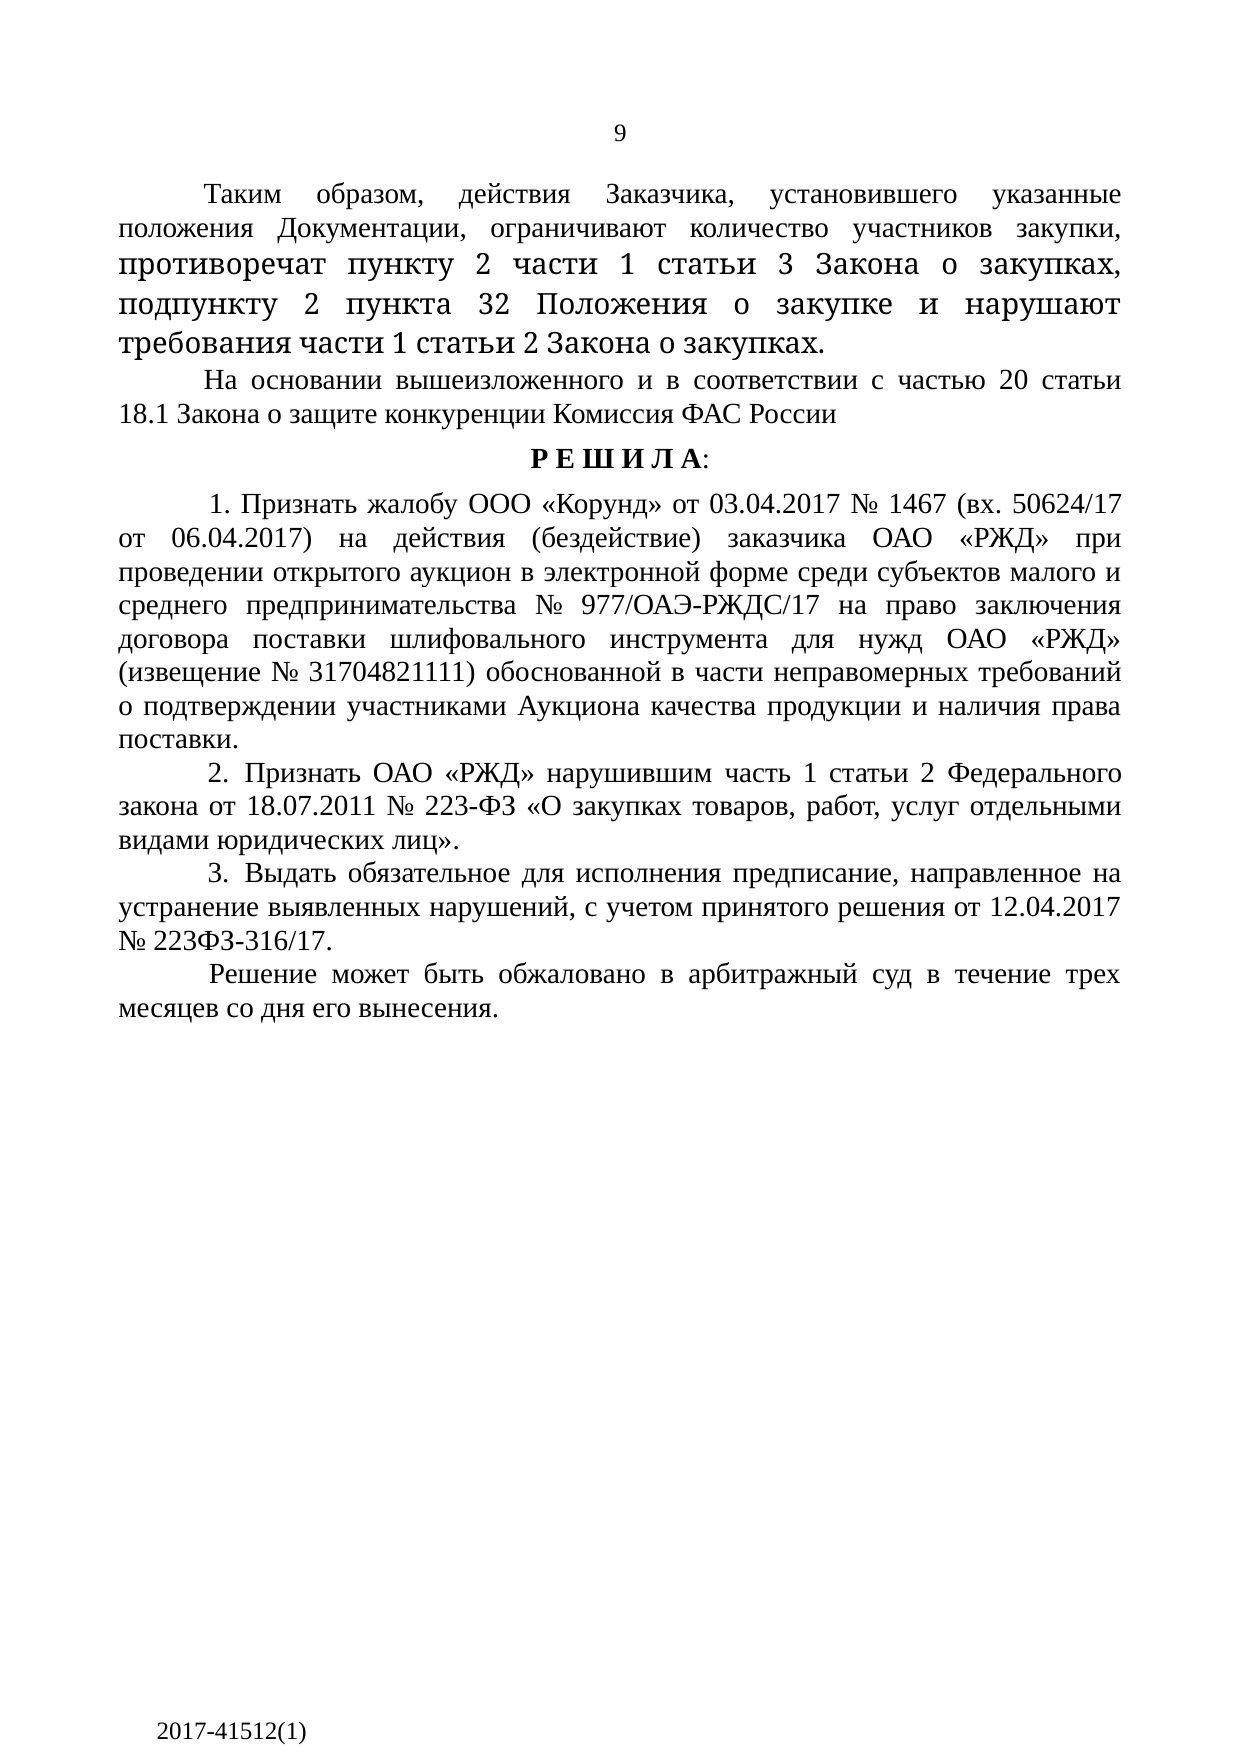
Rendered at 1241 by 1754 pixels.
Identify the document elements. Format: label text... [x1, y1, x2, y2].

text Таким образом, действия Заказчика, установившего указанные положения Документации, ограничивают количество участников закупки, противоречат пункту 2 части 1 статьи 3 Закона о закупках, подпункту 2 пункта 32 Положения о закупке и нарушают требования части 1 статьи 2 Закона о закупках. [118, 176, 1122, 362]
text На основании вышеизложенного и в соответствии с частью 20 статьи 18.1 Закона о защите конкуренции Комиссия ФАС России [118, 362, 1122, 429]
text Решение может быть обжаловано в арбитражный суд в течение трех месяцев со дня его вынесения. [118, 956, 1122, 1023]
text Р Е Ш И Л А: [118, 441, 1122, 475]
text 1. Признать жалобу ООО «Корунд» от 03.04.2017 № 1467 (вх. 50624/17 от 06.04.2017) на действия (бездействие) заказчика ОАО «РЖД» при проведении открытого аукцион в электронной форме среди субъектов малого и среднего предпринимательства № 977/ОАЭ-РЖДС/17 на право заключения договора поставки шлифовального инструмента для нужд ОАО «РЖД» (извещение № 31704821111) обоснованной в части неправомерных требований о подтверждении участниками Аукциона качества продукции и наличия права поставки. [118, 487, 1122, 755]
list Признать ОАО «РЖД» нарушившим часть 1 статьи 2 Федерального закона от 18.07.2011 № 223-ФЗ «О закупках товаров, работ, услуг отдельными видами юридических лиц». [118, 755, 1122, 856]
list Выдать обязательное для исполнения предписание, направленное на устранение выявленных нарушений, с учетом принятого решения от 12.04.2017 № 223ФЗ-316/17. [118, 856, 1122, 956]
